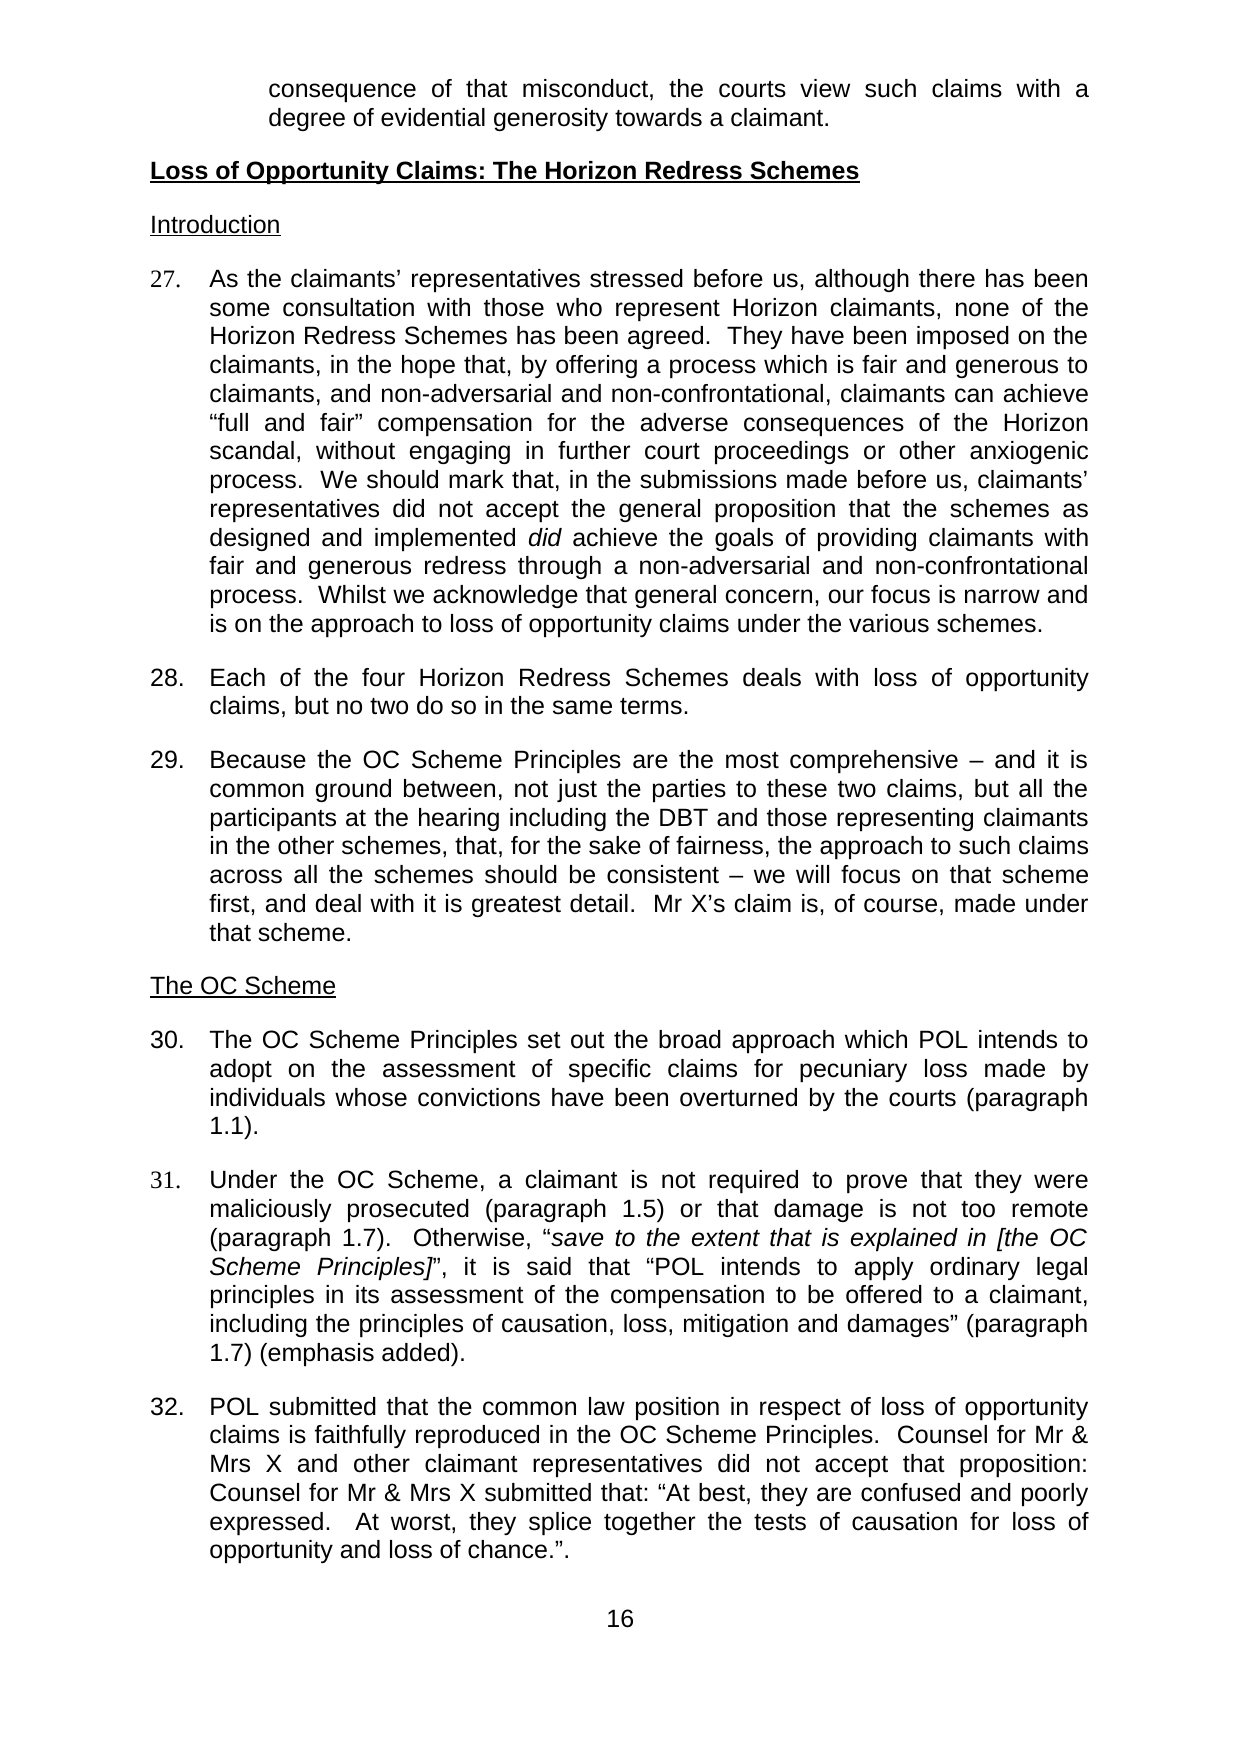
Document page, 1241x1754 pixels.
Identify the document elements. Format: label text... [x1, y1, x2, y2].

text Introduction [150, 210, 1090, 239]
list The OC Scheme Principles set out the broad approach which POL intends to adopt on the assessment of specific claims for pecuniary loss made by individuals whose convictions have been overturned by the courts (paragraph 1.1). [150, 1025, 1090, 1140]
list Under the OC Scheme, a claimant is not required to prove that they were maliciously prosecuted (paragraph 1.5) or that damage is not too remote (paragraph 1.7). Otherwise, “save to the extent that is explained in [the OC Scheme Principles]”, it is said that “POL intends to apply ordinary legal principles in its assessment of the compensation to be offered to a claimant, including the principles of causation, loss, mitigation and damages” (paragraph 1.7) (emphasis added). [150, 1165, 1090, 1366]
list consequence of that misconduct, the courts view such claims with a degree of evidential generosity towards a claimant. [209, 74, 1090, 131]
list Each of the four Horizon Redress Schemes deals with loss of opportunity claims, but no two do so in the same terms. [150, 663, 1090, 720]
list As the claimants’ representatives stressed before us, although there has been some consultation with those who represent Horizon claimants, none of the Horizon Redress Schemes has been agreed. They have been imposed on the claimants, in the hope that, by offering a process which is fair and generous to claimants, and non-adversarial and non-confrontational, claimants can achieve “full and fair” compensation for the adverse consequences of the Horizon scandal, without engaging in further court proceedings or other anxiogenic process. We should mark that, in the submissions made before us, claimants’ representatives did not accept the general proposition that the schemes as designed and implemented did achieve the goals of providing claimants with fair and generous redress through a non-adversarial and non-confrontational process. Whilst we acknowledge that general concern, our focus is narrow and is on the approach to loss of opportunity claims under the various schemes. [150, 264, 1090, 638]
text The OC Scheme [150, 971, 1090, 1000]
list Because the OC Scheme Principles are the most comprehensive – and it is common ground between, not just the parties to these two claims, but all the participants at the hearing including the DBT and those representing claimants in the other schemes, that, for the sake of fairness, the approach to such claims across all the schemes should be consistent – we will focus on that scheme first, and deal with it is greatest detail. Mr X’s claim is, of course, made under that scheme. [150, 745, 1090, 946]
text Loss of Opportunity Claims: The Horizon Redress Schemes [150, 156, 1090, 185]
list POL submitted that the common law position in respect of loss of opportunity claims is faithfully reproduced in the OC Scheme Principles. Counsel for Mr & Mrs X and other claimant representatives did not accept that proposition: Counsel for Mr & Mrs X submitted that: “At best, they are confused and poorly expressed. At worst, they splice together the tests of causation for loss of opportunity and loss of chance.”. [150, 1391, 1090, 1564]
